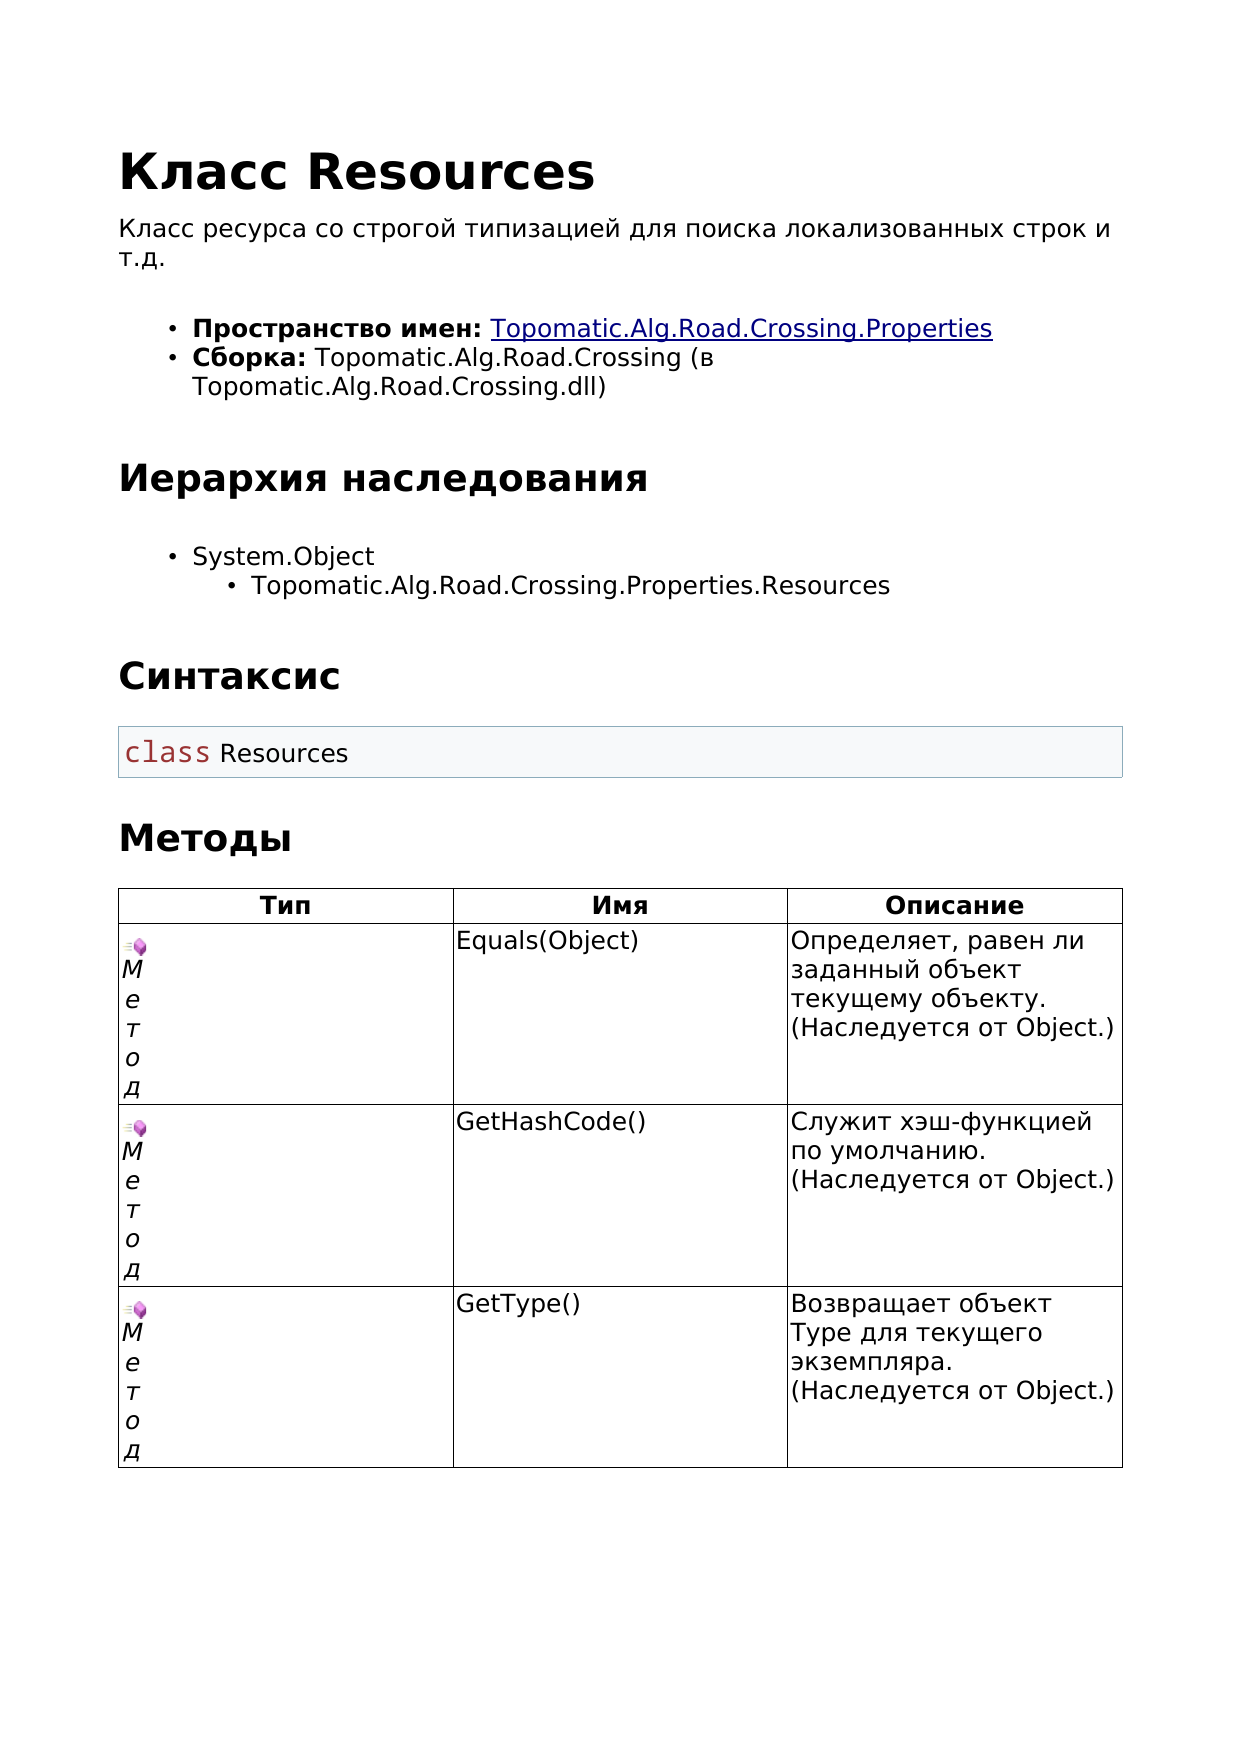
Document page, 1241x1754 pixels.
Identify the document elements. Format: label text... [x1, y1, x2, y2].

text Класс ресурса со строгой типизацией для поиска локализованных строк и т.д. [118, 214, 1122, 272]
table_cell GetType() [454, 1287, 787, 1467]
picture [121, 1120, 147, 1137]
table_cell Служит хэш-функцией по умолчанию. (Наследуется от Object.) [788, 1105, 1122, 1286]
table_header Тип [119, 889, 453, 923]
table_cell [119, 924, 453, 1104]
table_cell [119, 1287, 453, 1467]
table_header Описание [788, 889, 1122, 923]
table_header class Resources [119, 727, 1122, 777]
list Пространство имен: Topomatic.Alg.Road.Crossing.Properties [177, 314, 1122, 343]
subtitle Класс Resources [118, 143, 1122, 201]
picture [121, 938, 147, 956]
table_header Имя [454, 889, 787, 923]
picture [121, 1301, 147, 1319]
table_cell Equals(Object) [454, 924, 787, 1104]
list Topomatic.Alg.Road.Crossing.Properties.Resources [236, 571, 1122, 600]
subtitle Иерархия наследования [118, 456, 1122, 500]
list System.Object [177, 542, 1122, 571]
list Сборка: Topomatic.Alg.Road.Crossing (в Topomatic.Alg.Road.Crossing.dll) [177, 343, 1122, 402]
subtitle Методы [118, 817, 1122, 861]
table_cell [119, 1105, 453, 1286]
table_cell Определяет, равен ли заданный объект текущему объекту. (Наследуется от Object.) [788, 924, 1122, 1104]
subtitle Синтаксис [118, 654, 1122, 698]
table_cell GetHashCode() [454, 1105, 787, 1286]
table_cell Возвращает объект Type для текущего экземпляра. (Наследуется от Object.) [788, 1287, 1122, 1467]
